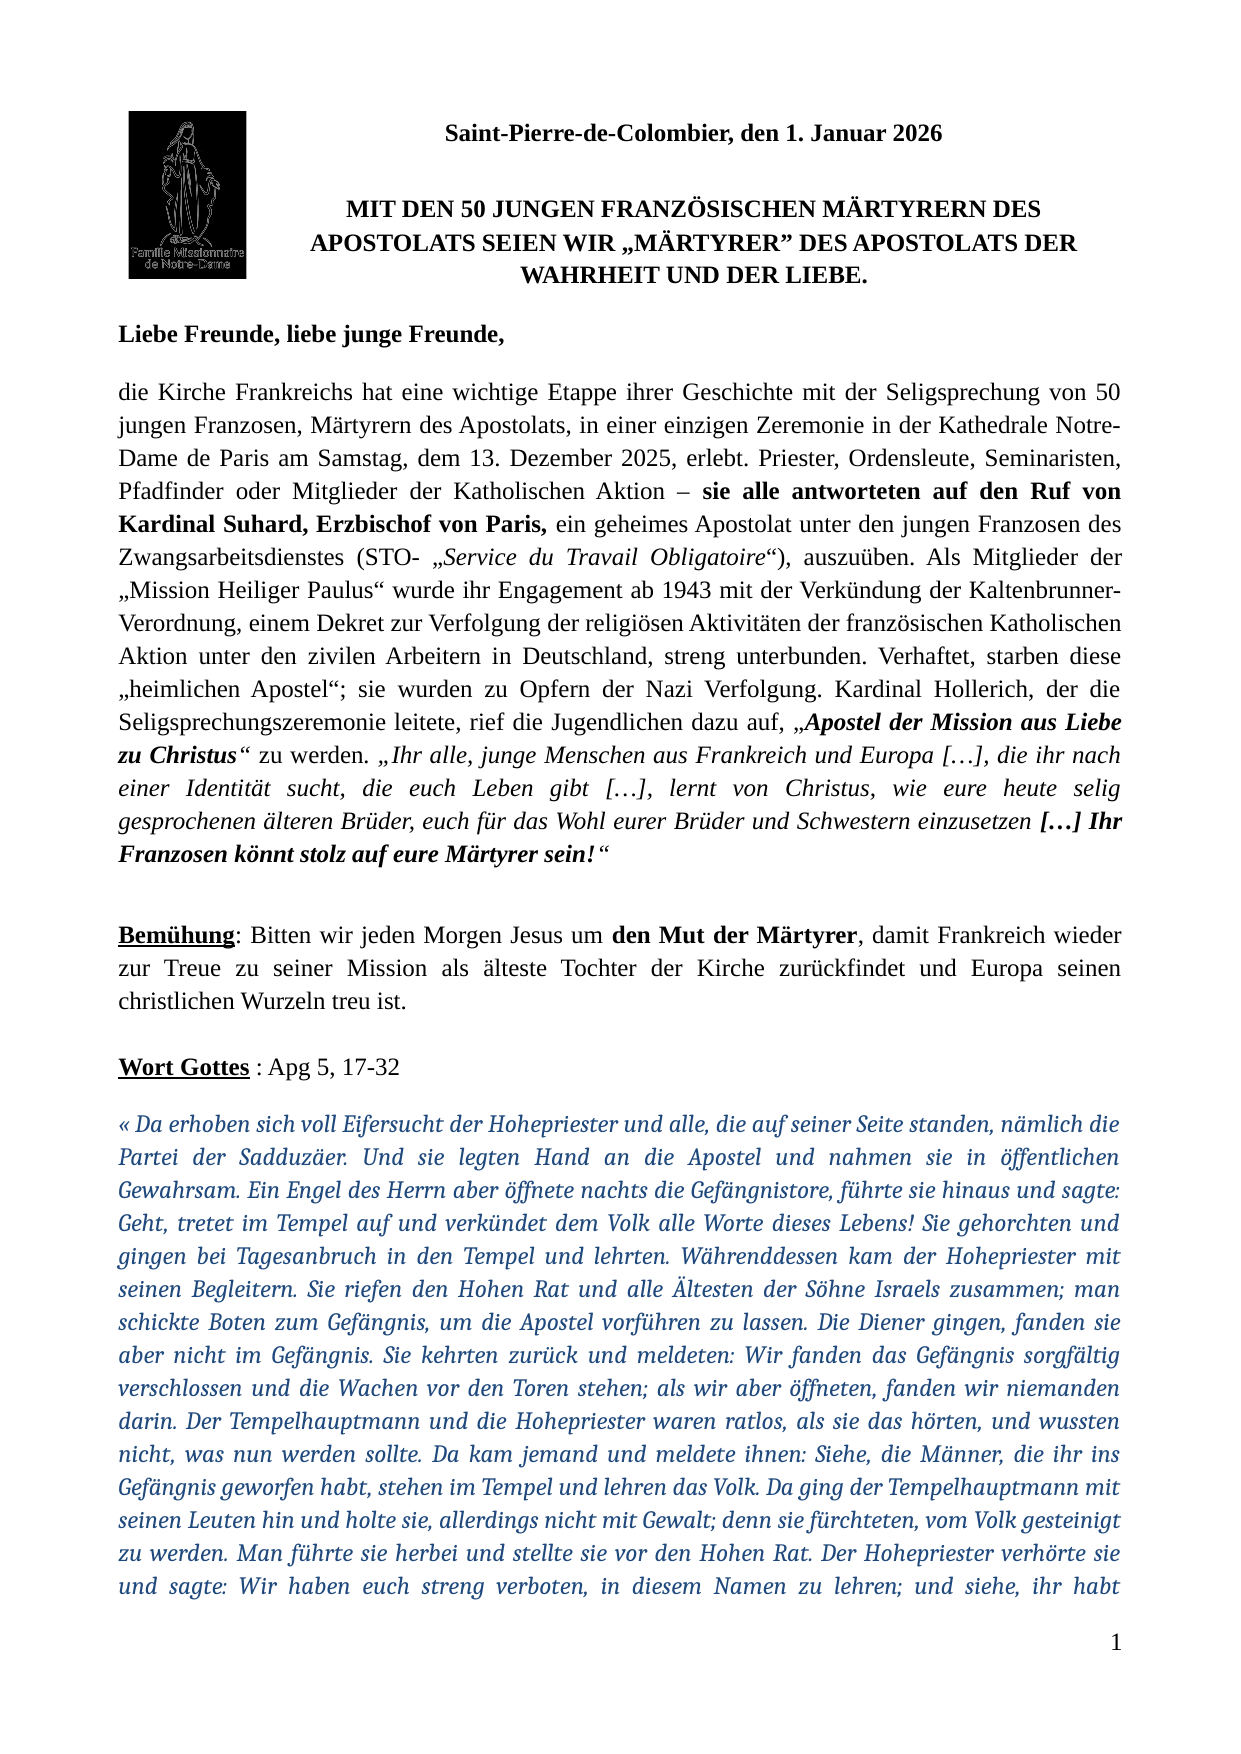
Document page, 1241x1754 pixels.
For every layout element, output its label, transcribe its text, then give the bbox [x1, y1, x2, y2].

text Saint-Pierre-de-Colombier, den 1. Januar 2026 [247, 118, 1122, 147]
text Wort Gottes : Apg 5, 17-32 [118, 1052, 1122, 1081]
text MIT DEN 50 JUNGEN FRANZÖSISCHEN MÄRTYRERN DES APOSTOLATS SEIEN WIR „MÄRTYRER” DES APOSTOLATS DER WAHRHEIT UND DER LIEBE. [118, 194, 1122, 289]
text die Kirche Frankreichs hat eine wichtige Etappe ihrer Geschichte mit der Seligsprechung von 50 jungen Franzosen, Märtyrern des Apostolats, in einer einzigen Zeremonie in der Kathedrale Notre-Dame de Paris am Samstag, dem 13. Dezember 2025, erlebt. Priester, Ordensleute, Seminaristen, Pfadfinder oder Mitglieder der Katholischen Aktion – sie alle antworteten auf den Ruf von Kardinal Suhard, Erzbischof von Paris, ein geheimes Apostolat unter den jungen Franzosen des Zwangsarbeitsdienstes (STO- „Service du Travail Obligatoire“), auszuüben. Als Mitglieder der „Mission Heiliger Paulus“ wurde ihr Engagement ab 1943 mit der Verkündung der Kaltenbrunner-Verordnung, einem Dekret zur Verfolgung der religiösen Aktivitäten der französischen Katholischen Aktion unter den zivilen Arbeitern in Deutschland, streng unterbunden. Verhaftet, starben diese „heimlichen Apostel“; sie wurden zu Opfern der Nazi Verfolgung. Kardinal Hollerich, der die Seligsprechungszeremonie leitete, rief die Jugendlichen dazu auf, „Apostel der Mission aus Liebe zu Christus“ zu werden. „Ihr alle, junge Menschen aus Frankreich und Europa […], die ihr nach einer Identität sucht, die euch Leben gibt […], lernt von Christus, wie eure heute selig gesprochenen älteren Brüder, euch für das Wohl eurer Brüder und Schwestern einzusetzen […] Ihr Franzosen könnt stolz auf eure Märtyrer sein!“ [118, 377, 1122, 868]
text Liebe Freunde, liebe junge Freunde, [118, 319, 1122, 348]
text « Da erhoben sich voll Eifersucht der Hohepriester und alle, die auf seiner Seite standen, nämlich die Partei der Sadduzäer. Und sie legten Hand an die Apostel und nahmen sie in öffentlichen Gewahrsam. Ein Engel des Herrn aber öffnete nachts die Gefängnistore, führte sie hinaus und sagte: Geht, tretet im Tempel auf und verkündet dem Volk alle Worte dieses Lebens! Sie gehorchten und gingen bei Tagesanbruch in den Tempel und lehrten. Währenddessen kam der Hohepriester mit seinen Begleitern. Sie riefen den Hohen Rat und alle Ältesten der Söhne Israels zusammen; man schickte Boten zum Gefängnis, um die Apostel vorführen zu lassen. Die Diener gingen, fanden sie aber nicht im Gefängnis. Sie kehrten zurück und meldeten: Wir fanden das Gefängnis sorgfältig verschlossen und die Wachen vor den Toren stehen; als wir aber öffneten, fanden wir niemanden darin. Der Tempelhauptmann und die Hohepriester waren ratlos, als sie das hörten, und wussten nicht, was nun werden sollte. Da kam jemand und meldete ihnen: Siehe, die Männer, die ihr ins Gefängnis geworfen habt, stehen im Tempel und lehren das Volk. Da ging der Tempelhauptmann mit seinen Leuten hin und holte sie, allerdings nicht mit Gewalt; denn sie fürchteten, vom Volk gesteinigt zu werden. Man führte sie herbei und stellte sie vor den Hohen Rat. Der Hohepriester verhörte sie und sagte: Wir haben euch streng verboten, in diesem Namen zu lehren; und siehe, ihr habt [118, 1109, 1122, 1601]
text Bemühung: Bitten wir jeden Morgen Jesus um den Mut der Märtyrer, damit Frankreich wieder zur Treue zu seiner Mission als älteste Tochter der Kirche zurückfindet und Europa seinen christlichen Wurzeln treu ist. [118, 920, 1122, 1015]
